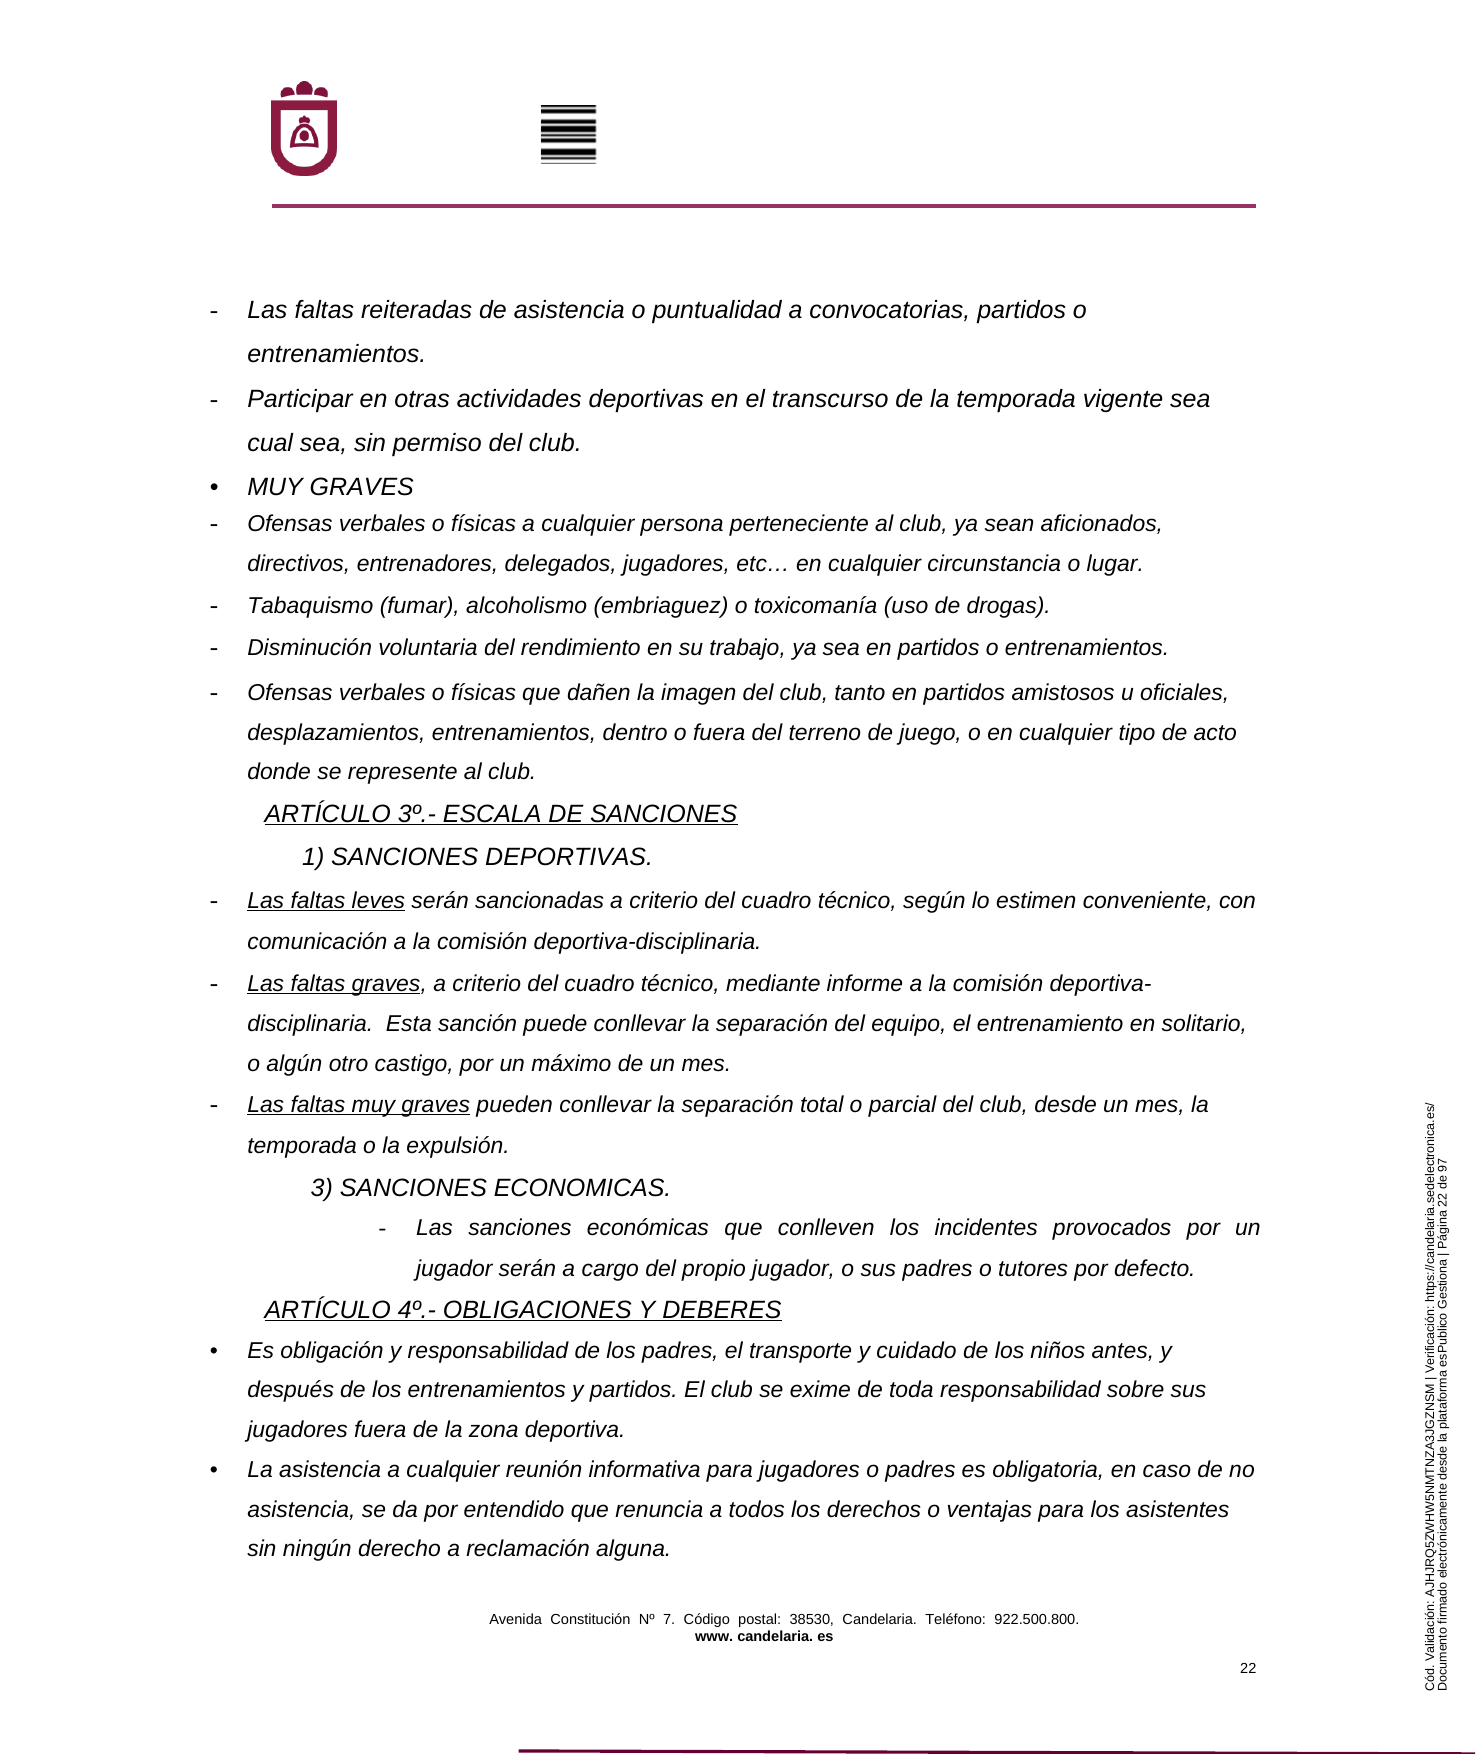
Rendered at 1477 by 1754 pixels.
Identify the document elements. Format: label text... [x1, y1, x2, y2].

list Ofensas verbales o físicas que dañen la imagen del club, tanto en partidos amistosos u oficiales, desplazamientos, entrenamientos, dentro o fuera del terreno de juego, o en cualquier tipo de acto donde se represente al club. [209, 677, 1263, 784]
list Las faltas muy graves pueden conllevar la separación total o parcial del club, desde un mes, la temporada o la expulsión. [209, 1089, 1263, 1158]
list Disminución voluntaria del rendimiento en su trabajo, ya sea en partidos o entrenamientos. [209, 632, 1263, 661]
list La asistencia a cualquier reunión informativa para jugadores o padres es obligatoria, en caso de no asistencia, se da por entendido que renuncia a todos los derechos o ventajas para los asistentes sin ningún derecho a reclamación alguna. [209, 1456, 1264, 1562]
list Es obligación y responsabilidad de los padres, el transporte y cuidado de los niños antes, y después de los entrenamientos y partidos. El club se exime de toda responsabilidad sobre sus jugadores fuera de la zona deportiva. [209, 1337, 1264, 1442]
text - Las sanciones económicas que conlleven los incidentes provocados por un jugador serán a cargo del propio jugador, o sus padres o tutores por defecto. [378, 1214, 1263, 1281]
list Las faltas graves, a criterio del cuadro técnico, mediante informe a la comisión deportiva-disciplinaria. Esta sanción puede conllevar la separación del equipo, el entrenamiento en solitario, o algún otro castigo, por un máximo de un mes. [209, 968, 1263, 1076]
text 3) SANCIONES ECONOMICAS. [310, 1173, 1263, 1202]
text ARTÍCULO 4º.- OBLIGACIONES Y DEBERES [264, 1295, 1270, 1324]
list Participar en otras actividades deportivas en el transcurso de la temporada vigente sea cual sea, sin permiso del club. [209, 384, 1263, 456]
list Tabaquismo (fumar), alcoholismo (embriaguez) o toxicomanía (uso de drogas). [209, 590, 1263, 619]
list Las faltas leves serán sancionadas a criterio del cuadro técnico, según lo estimen conveniente, con comunicación a la comisión deportiva-disciplinaria. [209, 885, 1263, 954]
list Ofensas verbales o físicas a cualquier persona perteneciente al club, ya sean aficionados, directivos, entrenadores, delegados, jugadores, etc… en cualquier circunstancia o lugar. [209, 508, 1263, 577]
list Las faltas reiteradas de asistencia o puntualidad a convocatorias, partidos o entrenamientos. [209, 295, 1263, 368]
text ARTÍCULO 3º.- ESCALA DE SANCIONES 1) SANCIONES DEPORTIVAS. [264, 799, 767, 871]
list MUY GRAVES [209, 472, 1263, 501]
